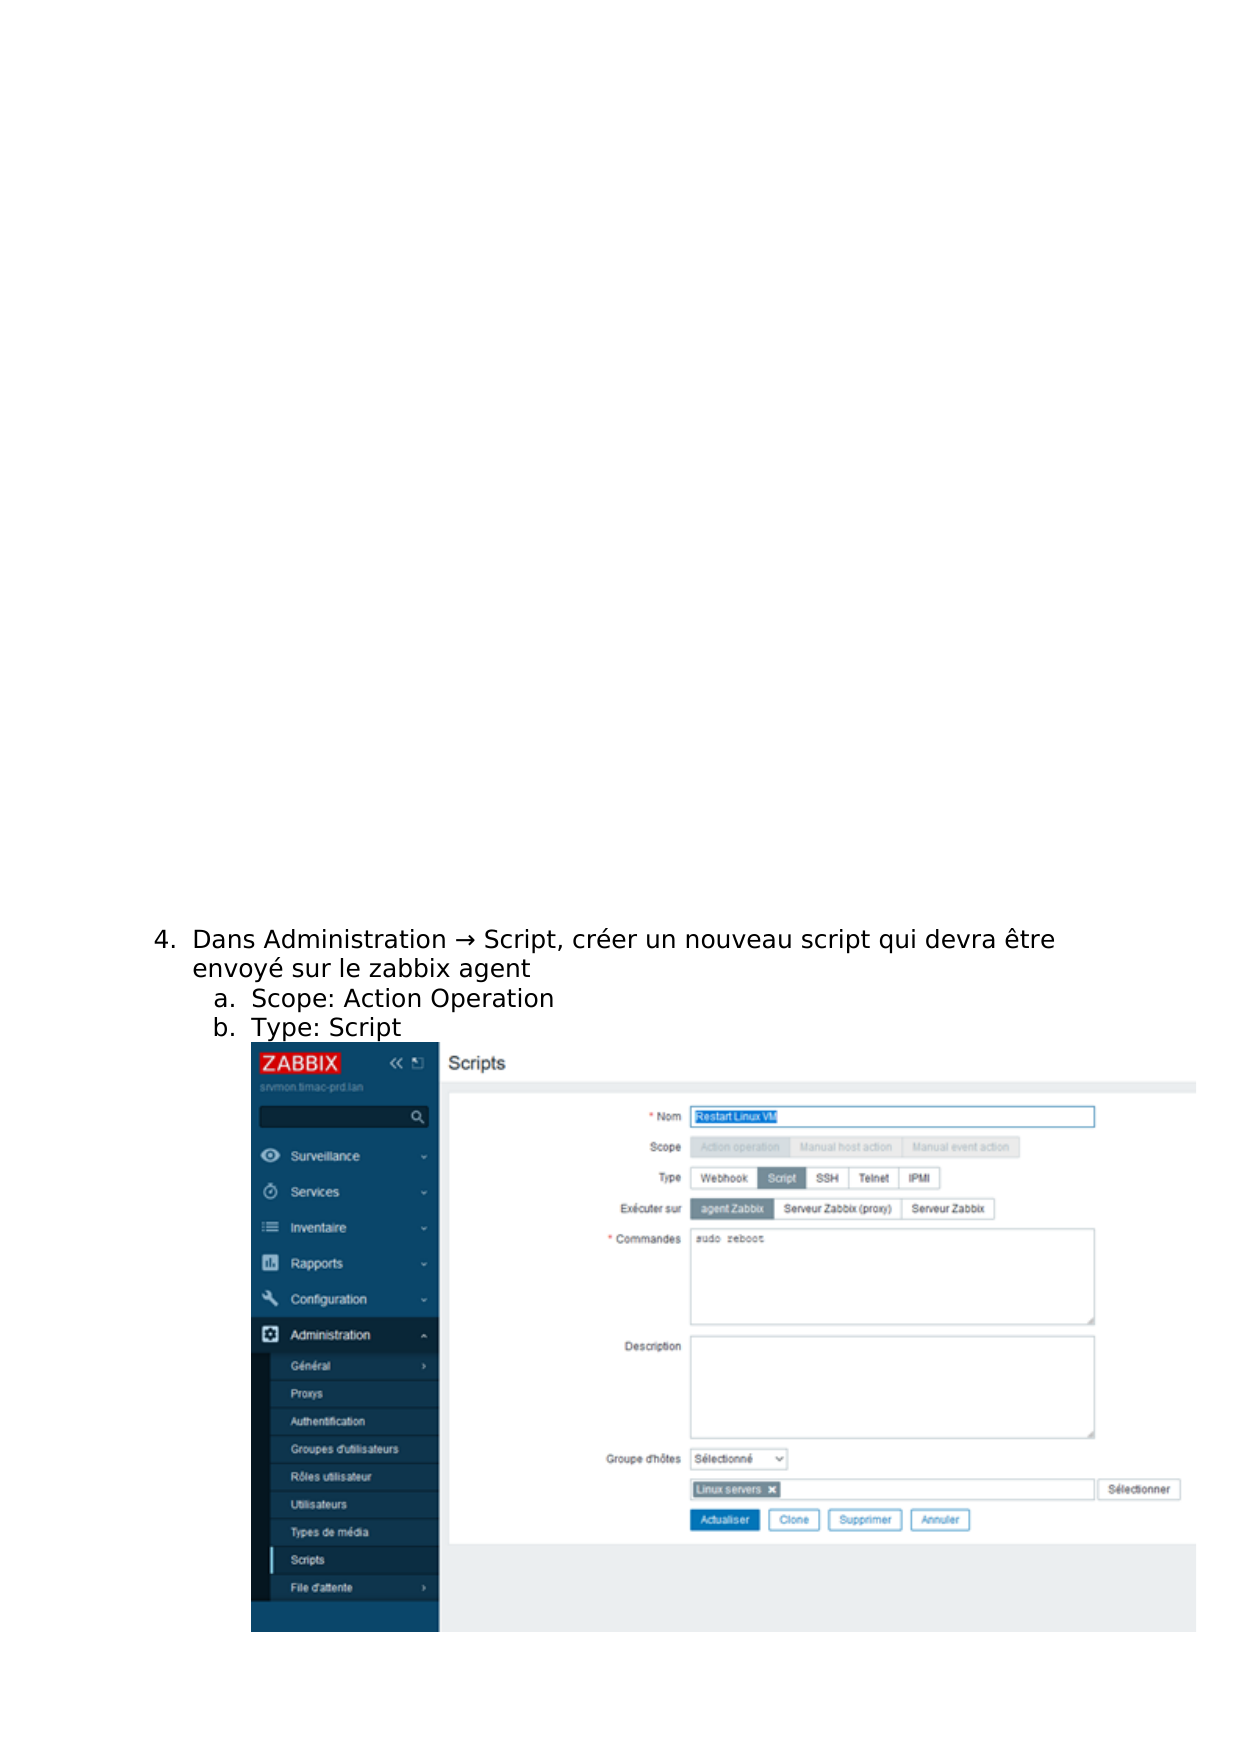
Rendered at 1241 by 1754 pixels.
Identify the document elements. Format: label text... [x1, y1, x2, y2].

picture [251, 1042, 1197, 1632]
list Scope: Action Operation [236, 984, 1122, 1013]
list [177, 118, 1122, 926]
list Dans Administration → Script, créer un nouveau script qui devra être envoyé sur le zabbix agent [177, 926, 1122, 984]
list Type: Script [236, 1013, 1122, 1631]
